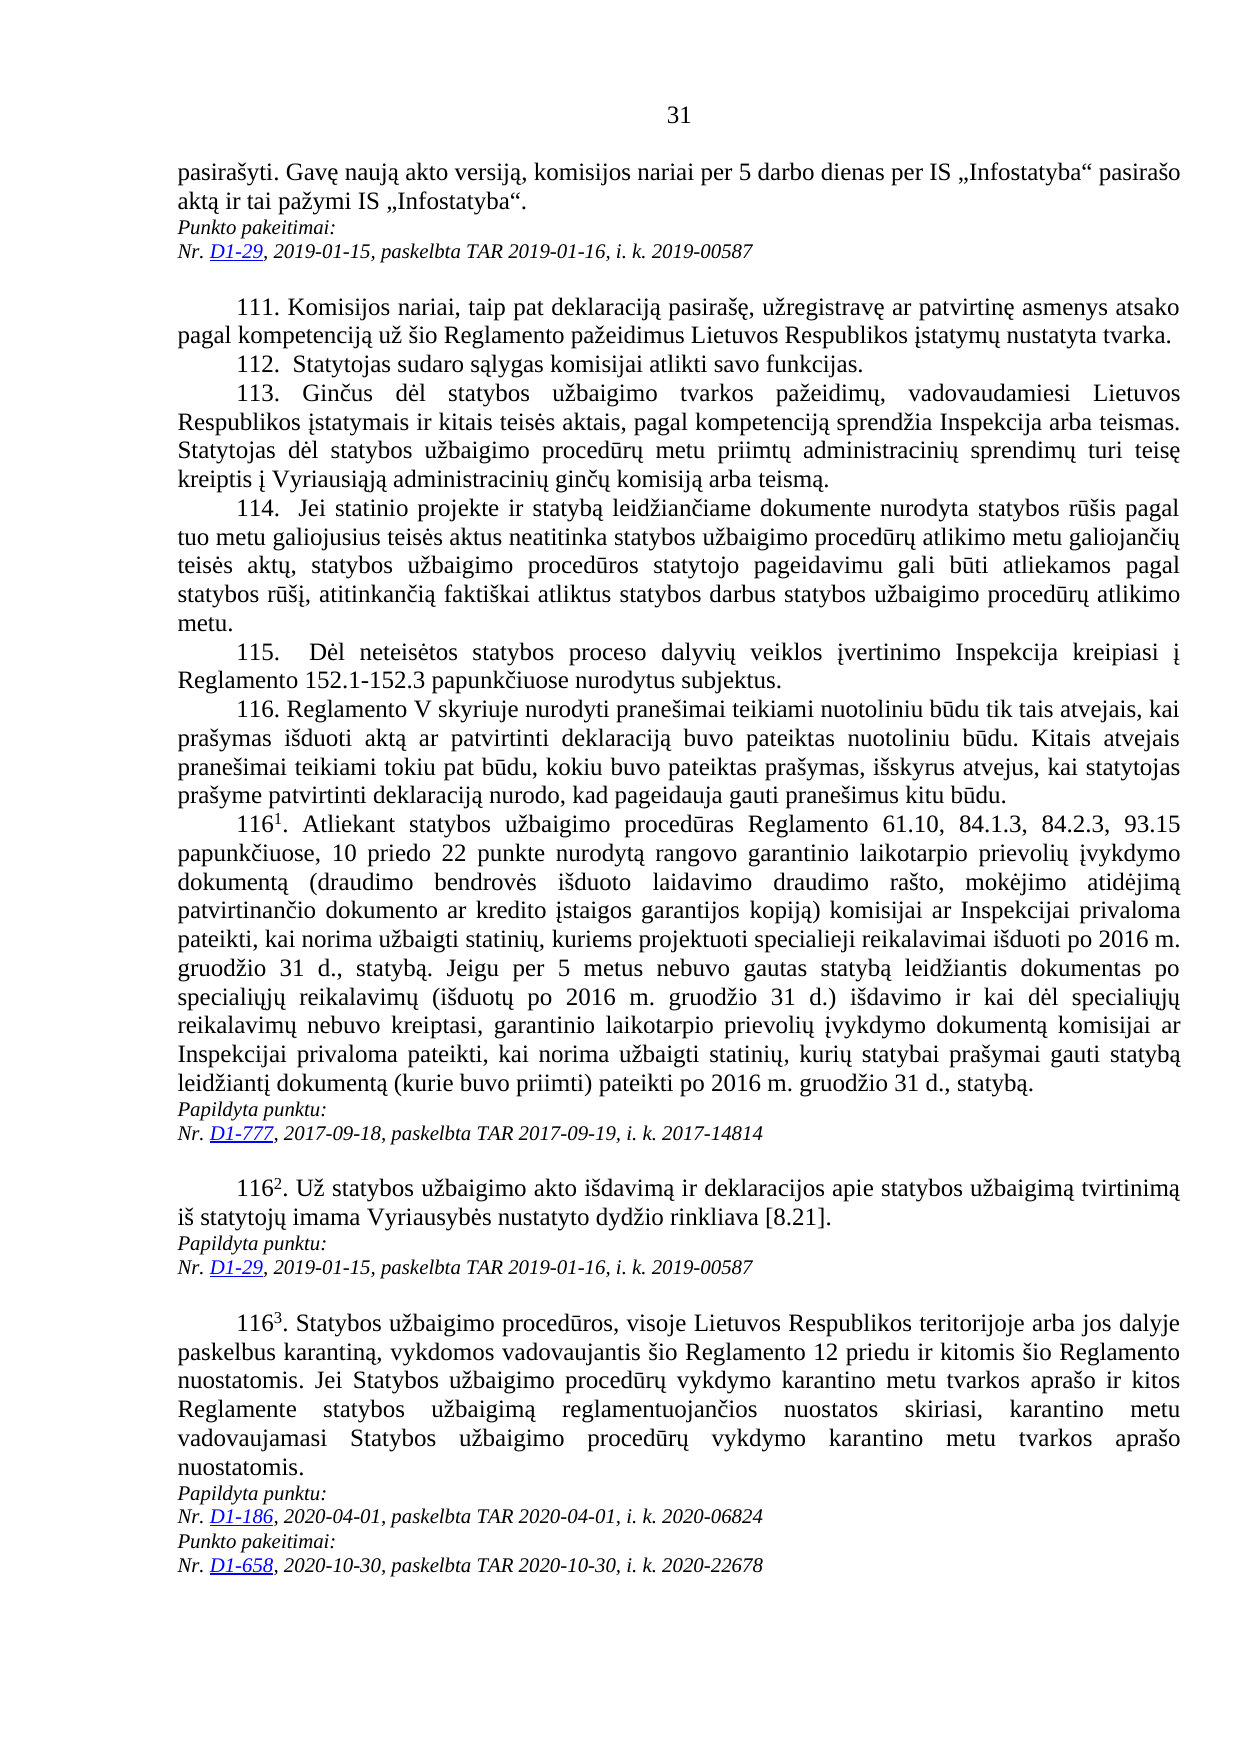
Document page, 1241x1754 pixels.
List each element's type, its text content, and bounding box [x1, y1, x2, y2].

text Nr. D1-29, 2019-01-15, paskelbta TAR 2019-01-16, i. k. 2019-00587 [177, 1255, 1181, 1279]
text Nr. D1-186, 2020-04-01, paskelbta TAR 2020-04-01, i. k. 2020-06824 [177, 1504, 1181, 1528]
text 112. Statytojas sudaro sąlygas komisijai atlikti savo funkcijas. [177, 349, 1181, 378]
text 1163. Statybos užbaigimo procedūros, visoje Lietuvos Respublikos teritorijoje arba jos dalyje paskelbus karantiną, vykdomos vadovaujantis šio Reglamento 12 priedu ir kitomis šio Reglamento nuostatomis. Jei Statybos užbaigimo procedūrų vykdymo karantino metu tvarkos aprašo ir kitos Reglamente statybos užbaigimą reglamentuojančios nuostatos skiriasi, karantino metu vadovaujamasi Statybos užbaigimo procedūrų vykdymo karantino metu tvarkos aprašo nuostatomis. [177, 1308, 1181, 1480]
text 1161. Atliekant statybos užbaigimo procedūras Reglamento 61.10, 84.1.3, 84.2.3, 93.15 papunkčiuose, 10 priedo 22 punkte nurodytą rangovo garantinio laikotarpio prievolių įvykdymo dokumentą (draudimo bendrovės išduoto laidavimo draudimo rašto, mokėjimo atidėjimą patvirtinančio dokumento ar kredito įstaigos garantijos kopiją) komisijai ar Inspekcijai privaloma pateikti, kai norima užbaigti statinių, kuriems projektuoti specialieji reikalavimai išduoti po 2016 m. gruodžio 31 d., statybą. Jeigu per 5 metus nebuvo gautas statybą leidžiantis dokumentas po specialiųjų reikalavimų (išduotų po 2016 m. gruodžio 31 d.) išdavimo ir kai dėl specialiųjų reikalavimų nebuvo kreiptasi, garantinio laikotarpio prievolių įvykdymo dokumentą komisijai ar Inspekcijai privaloma pateikti, kai norima užbaigti statinių, kurių statybai prašymai gauti statybą leidžiantį dokumentą (kurie buvo priimti) pateikti po 2016 m. gruodžio 31 d., statybą. [177, 809, 1181, 1097]
text 111. Komisijos nariai, taip pat deklaraciją pasirašę, užregistravę ar patvirtinę asmenys atsako pagal kompetenciją už šio Reglamento pažeidimus Lietuvos Respublikos įstatymų nustatyta tvarka. [177, 292, 1181, 349]
text Papildyta punktu: [177, 1231, 1181, 1255]
text 1162. Už statybos užbaigimo akto išdavimą ir deklaracijos apie statybos užbaigimą tvirtinimą iš statytojų imama Vyriausybės nustatyto dydžio rinkliava [8.21]. [177, 1173, 1181, 1231]
text 113. Ginčus dėl statybos užbaigimo tvarkos pažeidimų, vadovaudamiesi Lietuvos Respublikos įstatymais ir kitais teisės aktais, pagal kompetenciją sprendžia Inspekcija arba teismas. Statytojas dėl statybos užbaigimo procedūrų metu priimtų administracinių sprendimų turi teisę kreiptis į Vyriausiąją administracinių ginčų komisiją arba teismą. [177, 378, 1181, 493]
text Nr. D1-658, 2020-10-30, paskelbta TAR 2020-10-30, i. k. 2020-22678 [177, 1553, 1181, 1577]
text pasirašyti. Gavę naują akto versiją, komisijos nariai per 5 darbo dienas per IS „Infostatyba“ pasirašo aktą ir tai pažymi IS „Infostatyba“. [177, 157, 1181, 215]
text Nr. D1-29, 2019-01-15, paskelbta TAR 2019-01-16, i. k. 2019-00587 [177, 239, 1181, 263]
text 114. Jei statinio projekte ir statybą leidžiančiame dokumente nurodyta statybos rūšis pagal tuo metu galiojusius teisės aktus neatitinka statybos užbaigimo procedūrų atlikimo metu galiojančių teisės aktų, statybos užbaigimo procedūros statytojo pageidavimu gali būti atliekamos pagal statybos rūšį, atitinkančią faktiškai atliktus statybos darbus statybos užbaigimo procedūrų atlikimo metu. [177, 493, 1181, 637]
text Punkto pakeitimai: [177, 1528, 1181, 1553]
text 116. Reglamento V skyriuje nurodyti pranešimai teikiami nuotoliniu būdu tik tais atvejais, kai prašymas išduoti aktą ar patvirtinti deklaraciją buvo pateiktas nuotoliniu būdu. Kitais atvejais pranešimai teikiami tokiu pat būdu, kokiu buvo pateiktas prašymas, išskyrus atvejus, kai statytojas prašyme patvirtinti deklaraciją nurodo, kad pageidauja gauti pranešimus kitu būdu. [177, 694, 1181, 809]
text Nr. D1-777, 2017-09-18, paskelbta TAR 2017-09-19, i. k. 2017-14814 [177, 1121, 1181, 1145]
text Punkto pakeitimai: [177, 215, 1181, 239]
text 115. Dėl neteisėtos statybos proceso dalyvių veiklos įvertinimo Inspekcija kreipiasi į Reglamento 152.1-152.3 papunkčiuose nurodytus subjektus. [177, 637, 1181, 694]
text Papildyta punktu: [177, 1480, 1181, 1504]
text Papildyta punktu: [177, 1097, 1181, 1121]
